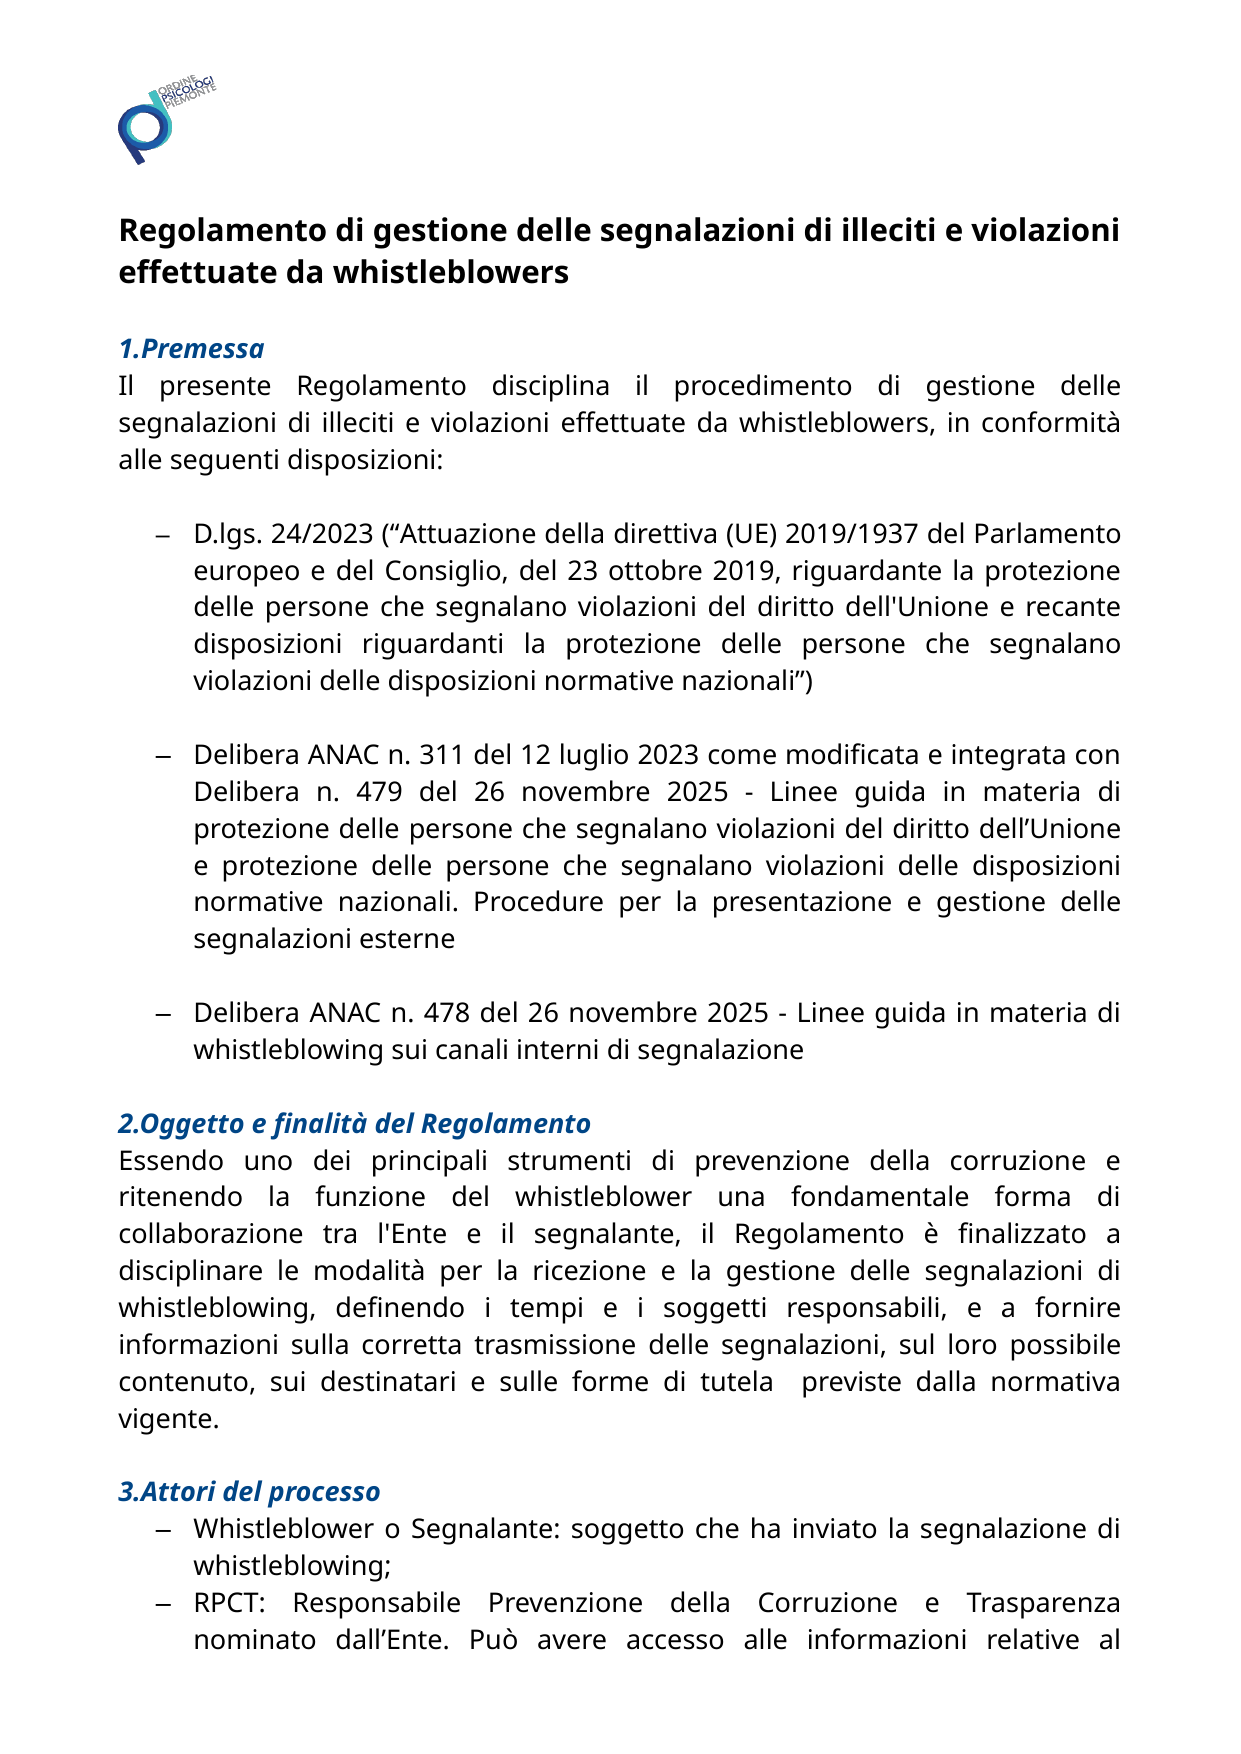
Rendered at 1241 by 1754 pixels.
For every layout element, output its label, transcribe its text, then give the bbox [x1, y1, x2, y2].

list Whistleblower o Segnalante: soggetto che ha inviato la segnalazione di whistleblowing; [156, 1510, 1122, 1583]
list Delibera ANAC n. 311 del 12 luglio 2023 come modificata e integrata con Delibera n. 479 del 26 novembre 2025 - Linee guida in materia di protezione delle persone che segnalano violazioni del diritto dell’Unione e protezione delle persone che segnalano violazioni delle disposizioni normative nazionali. Procedure per la presentazione e gestione delle segnalazioni esterne [156, 735, 1122, 957]
list D.lgs. 24/2023 (“Attuazione della direttiva (UE) 2019/1937 del Parlamento europeo e del Consiglio, del 23 ottobre 2019, riguardante la protezione delle persone che segnalano violazioni del diritto dell'Unione e recante disposizioni riguardanti la protezione delle persone che segnalano violazioni delle disposizioni normative nazionali”) [156, 514, 1122, 698]
list Delibera ANAC n. 478 del 26 novembre 2025 - Linee guida in materia di whistleblowing sui canali interni di segnalazione [156, 993, 1122, 1067]
subtitle 1.Premessa [118, 330, 1122, 367]
text Il presente Regolamento disciplina il procedimento di gestione delle segnalazioni di illeciti e violazioni effettuate da whistleblowers, in conformità alle seguenti disposizioni: [118, 367, 1122, 477]
text Essendo uno dei principali strumenti di prevenzione della corruzione e ritenendo la funzione del whistleblower una fondamentale forma di collaborazione tra l'Ente e il segnalante, il Regolamento è finalizzato a disciplinare le modalità per la ricezione e la gestione delle segnalazioni di whistleblowing, definendo i tempi e i soggetti responsabili, e a fornire informazioni sulla corretta trasmissione delle segnalazioni, sul loro possibile contenuto, sui destinatari e sulle forme di tutela previste dalla normativa vigente. [118, 1141, 1122, 1436]
subtitle 3.Attori del processo [118, 1473, 1122, 1510]
list RPCT: Responsabile Prevenzione della Corruzione e Trasparenza nominato dall’Ente. Può avere accesso alle informazioni relative al [156, 1583, 1122, 1657]
subtitle 2.Oggetto e finalità del Regolamento [118, 1104, 1122, 1141]
